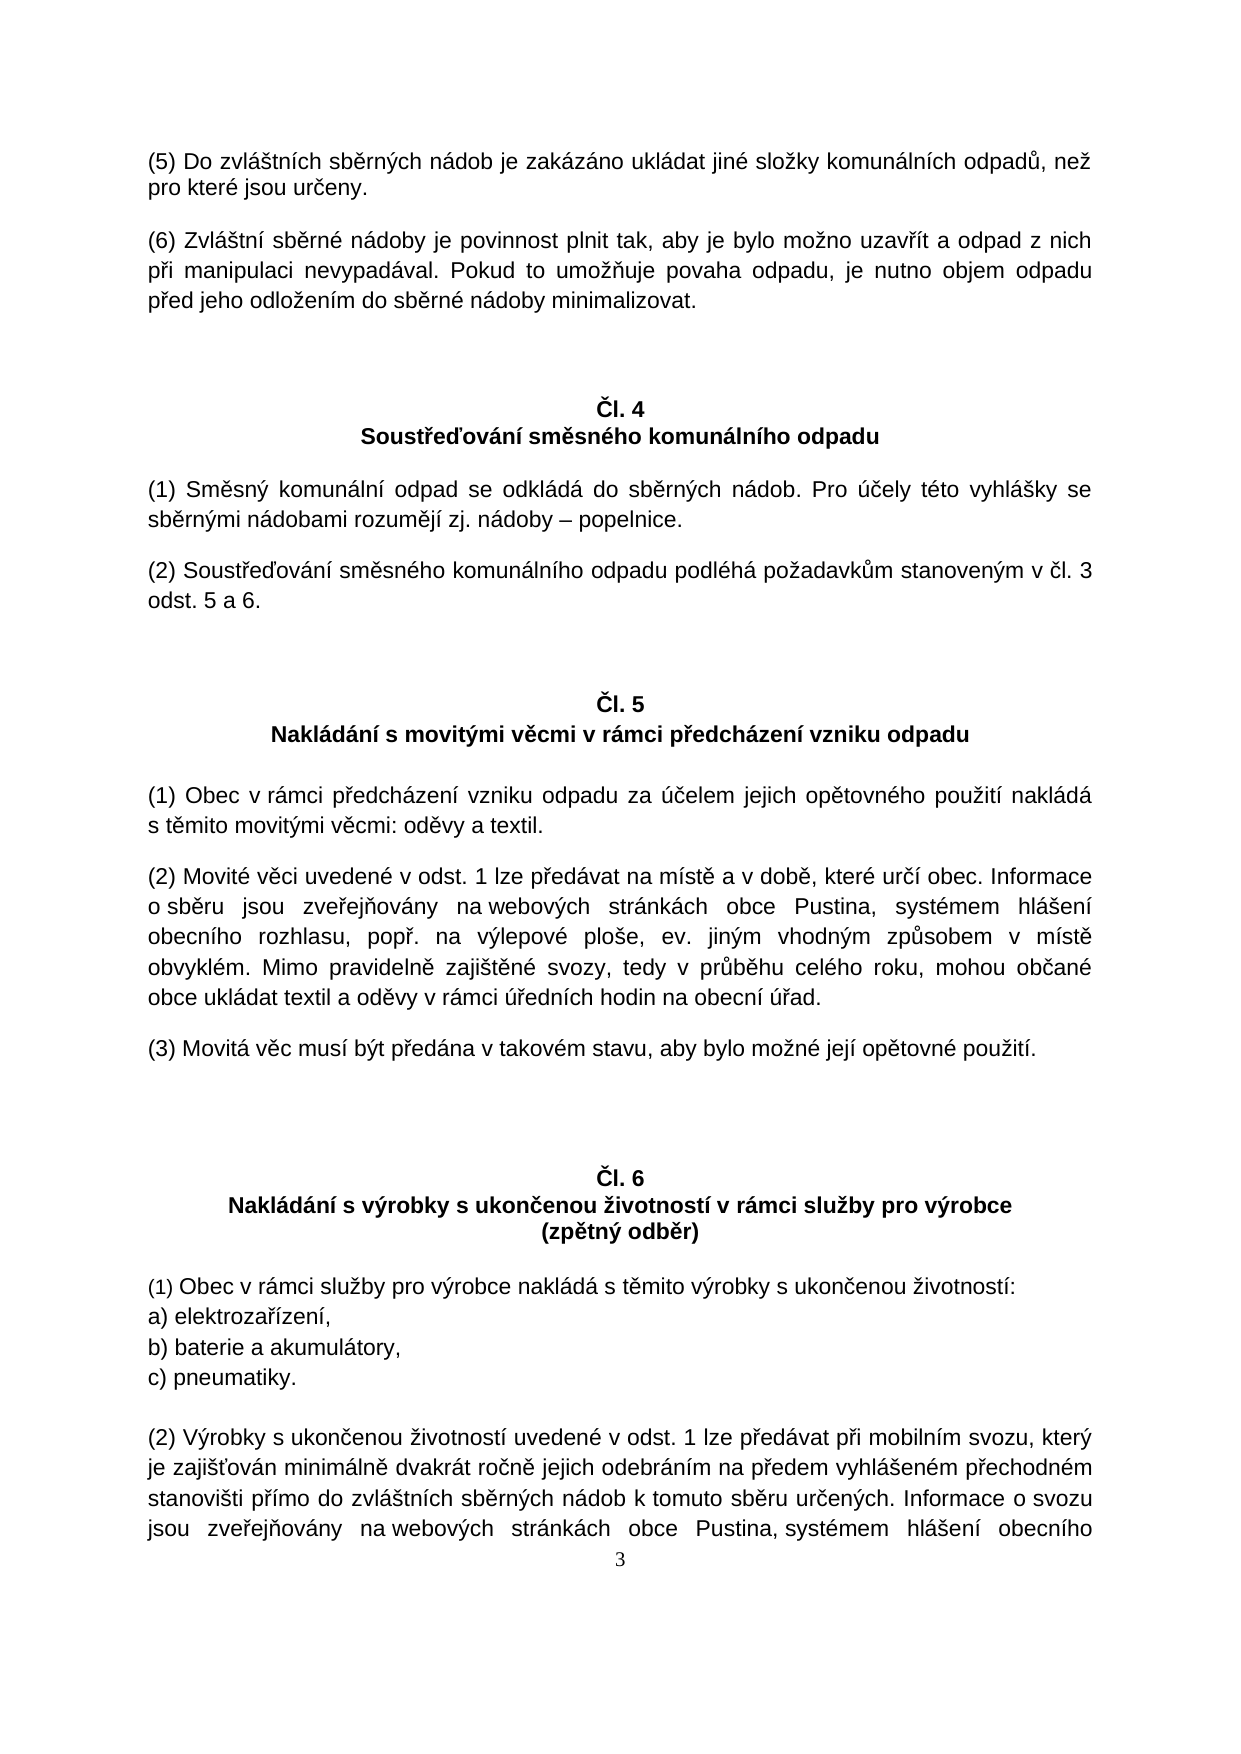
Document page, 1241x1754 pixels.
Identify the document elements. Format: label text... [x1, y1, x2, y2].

subtitle Nakládání s výrobky s ukončenou životností v rámci služby pro výrobce [148, 1192, 1092, 1218]
text (6) Zvláštní sběrné nádoby je povinnost plnit tak, aby je bylo možno uzavřít a odpad z nich při manipulaci nevypadával. Pokud to umožňuje povaha odpadu, je nutno objem odpadu před jeho odložením do sběrné nádoby minimalizovat. [148, 227, 1092, 313]
text (2) Movité věci uvedené v odst. 1 lze předávat na místě a v době, které určí obec. Informace o sběru jsou zveřejňovány na webových stránkách obce Pustina, systémem hlášení obecního rozhlasu, popř. na výlepové ploše, ev. jiným vhodným způsobem v místě obvyklém. Mimo pravidelně zajištěné svozy, tedy v průběhu celého roku, mohou občané obce ukládat textil a oděvy v rámci úředních hodin na obecní úřad. [148, 863, 1092, 1010]
text c) pneumatiky. [148, 1364, 1092, 1390]
text Soustřeďování směsného komunálního odpadu [148, 423, 1092, 449]
text (3) Movitá věc musí být předána v takovém stavu, aby bylo možné její opětovné použití. [148, 1035, 1092, 1061]
text (1) Obec v rámci předcházení vzniku odpadu za účelem jejich opětovného použití nakládá s těmito movitými věcmi: oděvy a textil. [148, 782, 1092, 838]
text (1) Obec v rámci služby pro výrobce nakládá s těmito výrobky s ukončenou životností: [148, 1273, 1092, 1299]
text (2) Výrobky s ukončenou životností uvedené v odst. 1 lze předávat při mobilním svozu, který je zajišťován minimálně dvakrát ročně jejich odebráním na předem vyhlášeném přechodném stanovišti přímo do zvláštních sběrných nádob k tomuto sběru určených. Informace o svozu jsou zveřejňovány na webových stránkách obce Pustina, systémem hlášení obecního [148, 1424, 1092, 1541]
text b) baterie a akumulátory, [148, 1333, 1092, 1360]
text (2) Soustřeďování směsného komunálního odpadu podléhá požadavkům stanoveným v čl. 3 odst. 5 a 6. [148, 557, 1092, 613]
text Čl. 4 [148, 396, 1092, 423]
text (5) Do zvláštních sběrných nádob je zakázáno ukládat jiné složky komunálních odpadů, než pro které jsou určeny. [148, 148, 1092, 200]
text (1) Směsný komunální odpad se odkládá do sběrných nádob. Pro účely této vyhlášky se sběrnými nádobami rozumějí zj. nádoby – popelnice. [148, 476, 1092, 532]
text Nakládání s movitými věcmi v rámci předcházení vzniku odpadu [148, 721, 1092, 748]
text a) elektrozařízení, [148, 1303, 1092, 1329]
text Čl. 6 [148, 1165, 1092, 1192]
subtitle (zpětný odběr) [148, 1218, 1092, 1244]
text Čl. 5 [148, 691, 1092, 717]
